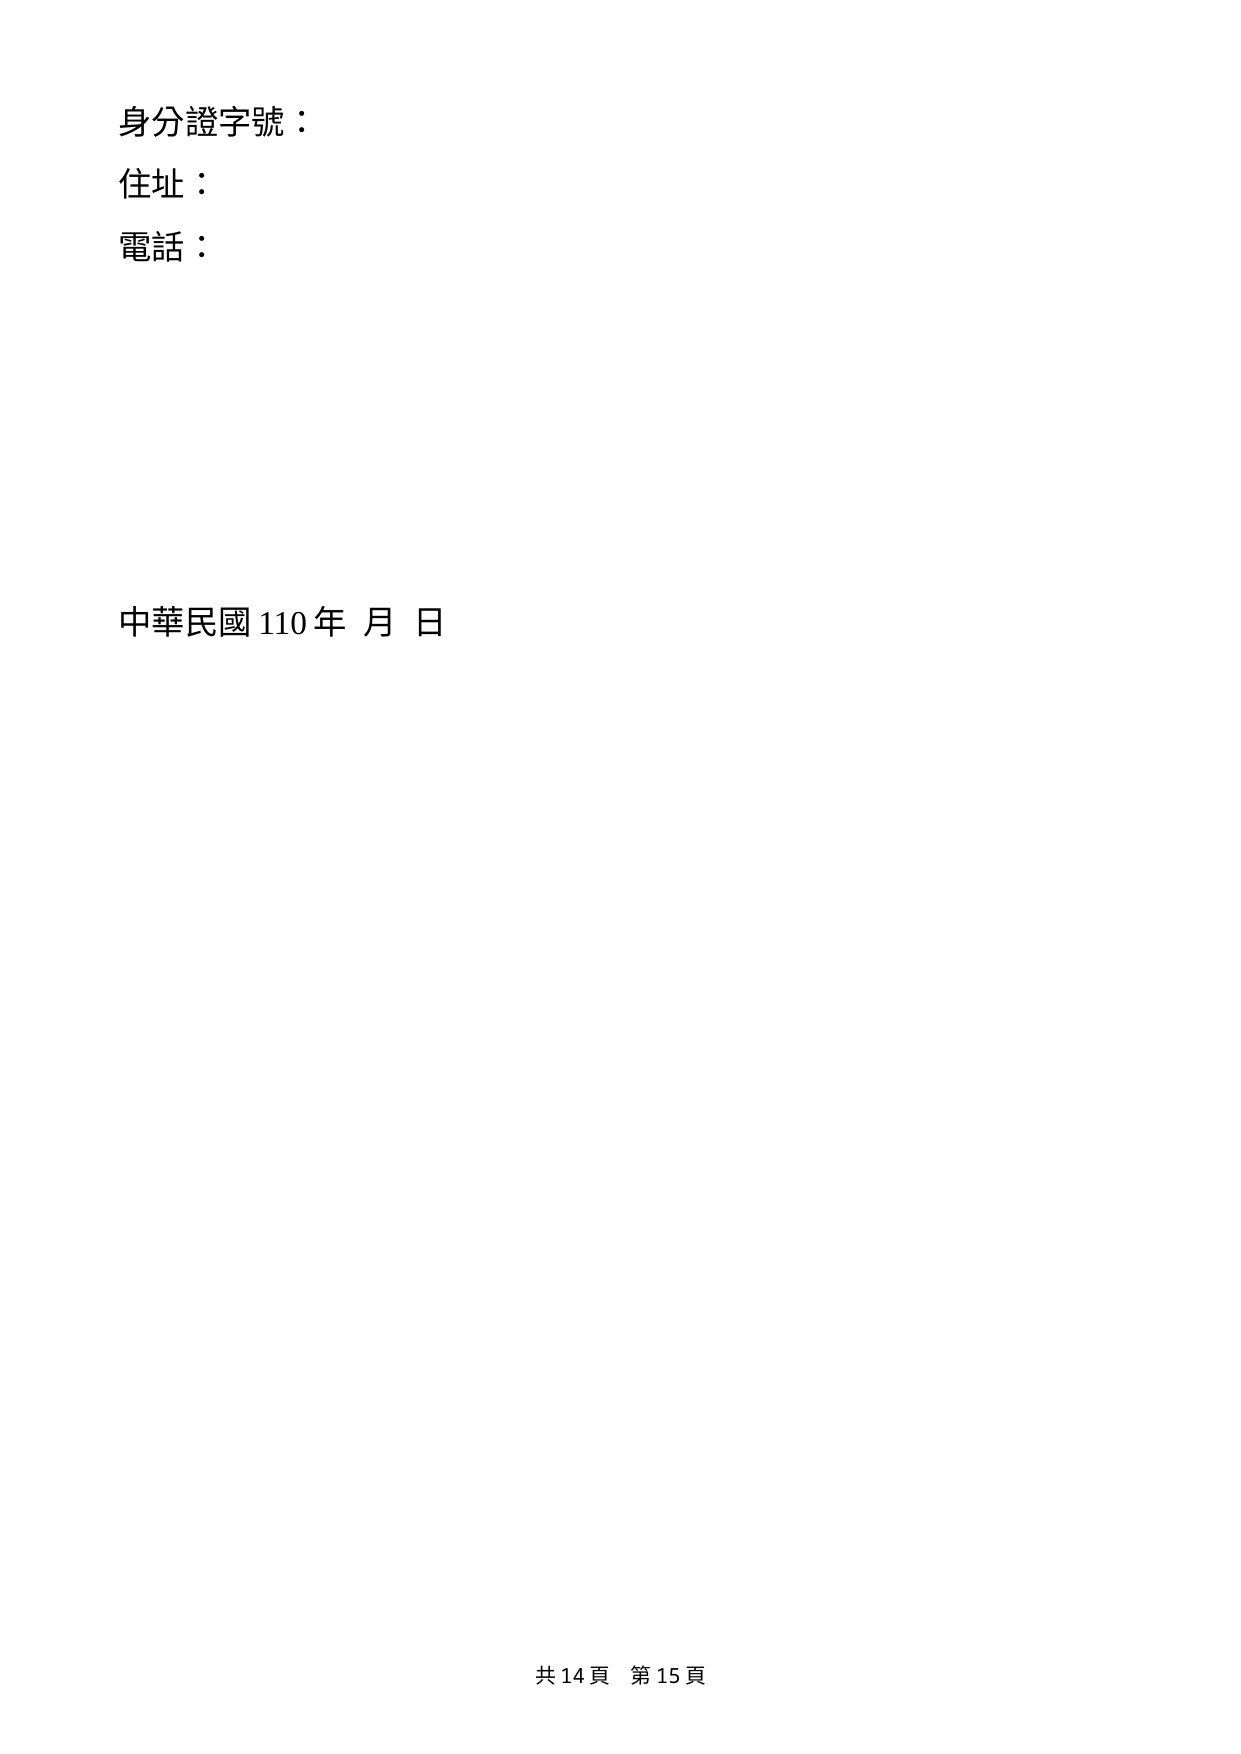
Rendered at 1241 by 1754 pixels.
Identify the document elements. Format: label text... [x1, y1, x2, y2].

text 中華民國110年 月 日 [118, 578, 1122, 641]
text 身分證字號： [118, 78, 1122, 141]
text 電話： [118, 203, 1122, 266]
text 住址： [118, 141, 1122, 203]
